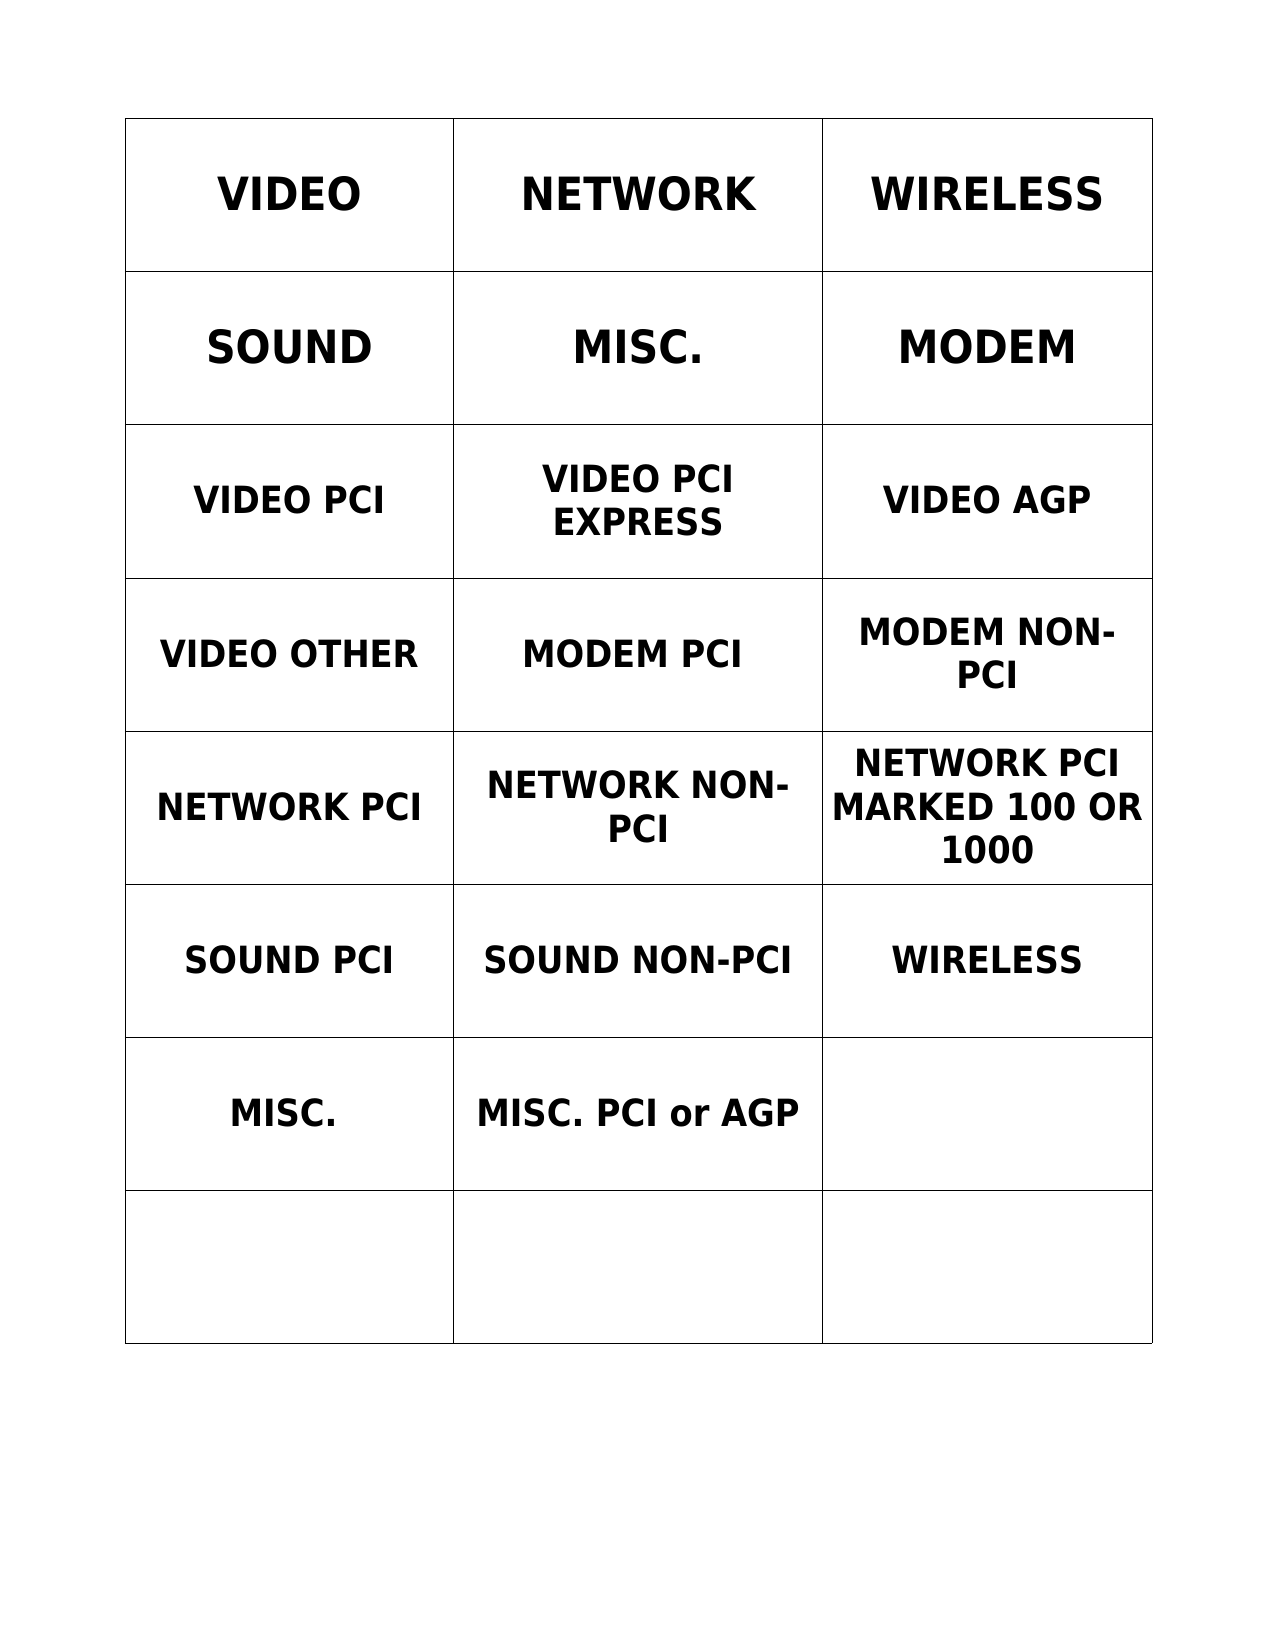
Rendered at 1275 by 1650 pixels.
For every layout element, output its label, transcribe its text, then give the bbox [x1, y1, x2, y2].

table_cell WIRELESS [823, 885, 1152, 1037]
table_cell [823, 1191, 1152, 1343]
table_cell NETWORK PCI MARKED 100 OR 1000 [823, 732, 1152, 884]
table_cell [126, 1191, 453, 1343]
table_cell MODEM PCI [454, 579, 822, 731]
table_cell SOUND NON-PCI [454, 885, 822, 1037]
table_cell VIDEO OTHER [126, 579, 453, 731]
table_cell MODEM [823, 272, 1152, 424]
table_cell [823, 1038, 1152, 1190]
table_header VIDEO [126, 119, 453, 271]
table_cell [454, 1191, 822, 1343]
table_cell VIDEO PCI EXPRESS [454, 425, 822, 577]
table_cell SOUND PCI [126, 885, 453, 1037]
table_cell MODEM NON-PCI [823, 579, 1152, 731]
table_header WIRELESS [823, 119, 1152, 271]
table_cell VIDEO PCI [126, 425, 453, 577]
table_cell VIDEO AGP [823, 425, 1152, 577]
table_header NETWORK [454, 119, 822, 271]
table_cell SOUND [126, 272, 453, 424]
table_cell NETWORK PCI [126, 732, 453, 884]
table_cell MISC. [126, 1038, 453, 1190]
table_cell NETWORK NON-PCI [454, 732, 822, 884]
table_cell MISC. [454, 272, 822, 424]
table_cell MISC. PCI or AGP [454, 1038, 822, 1190]
